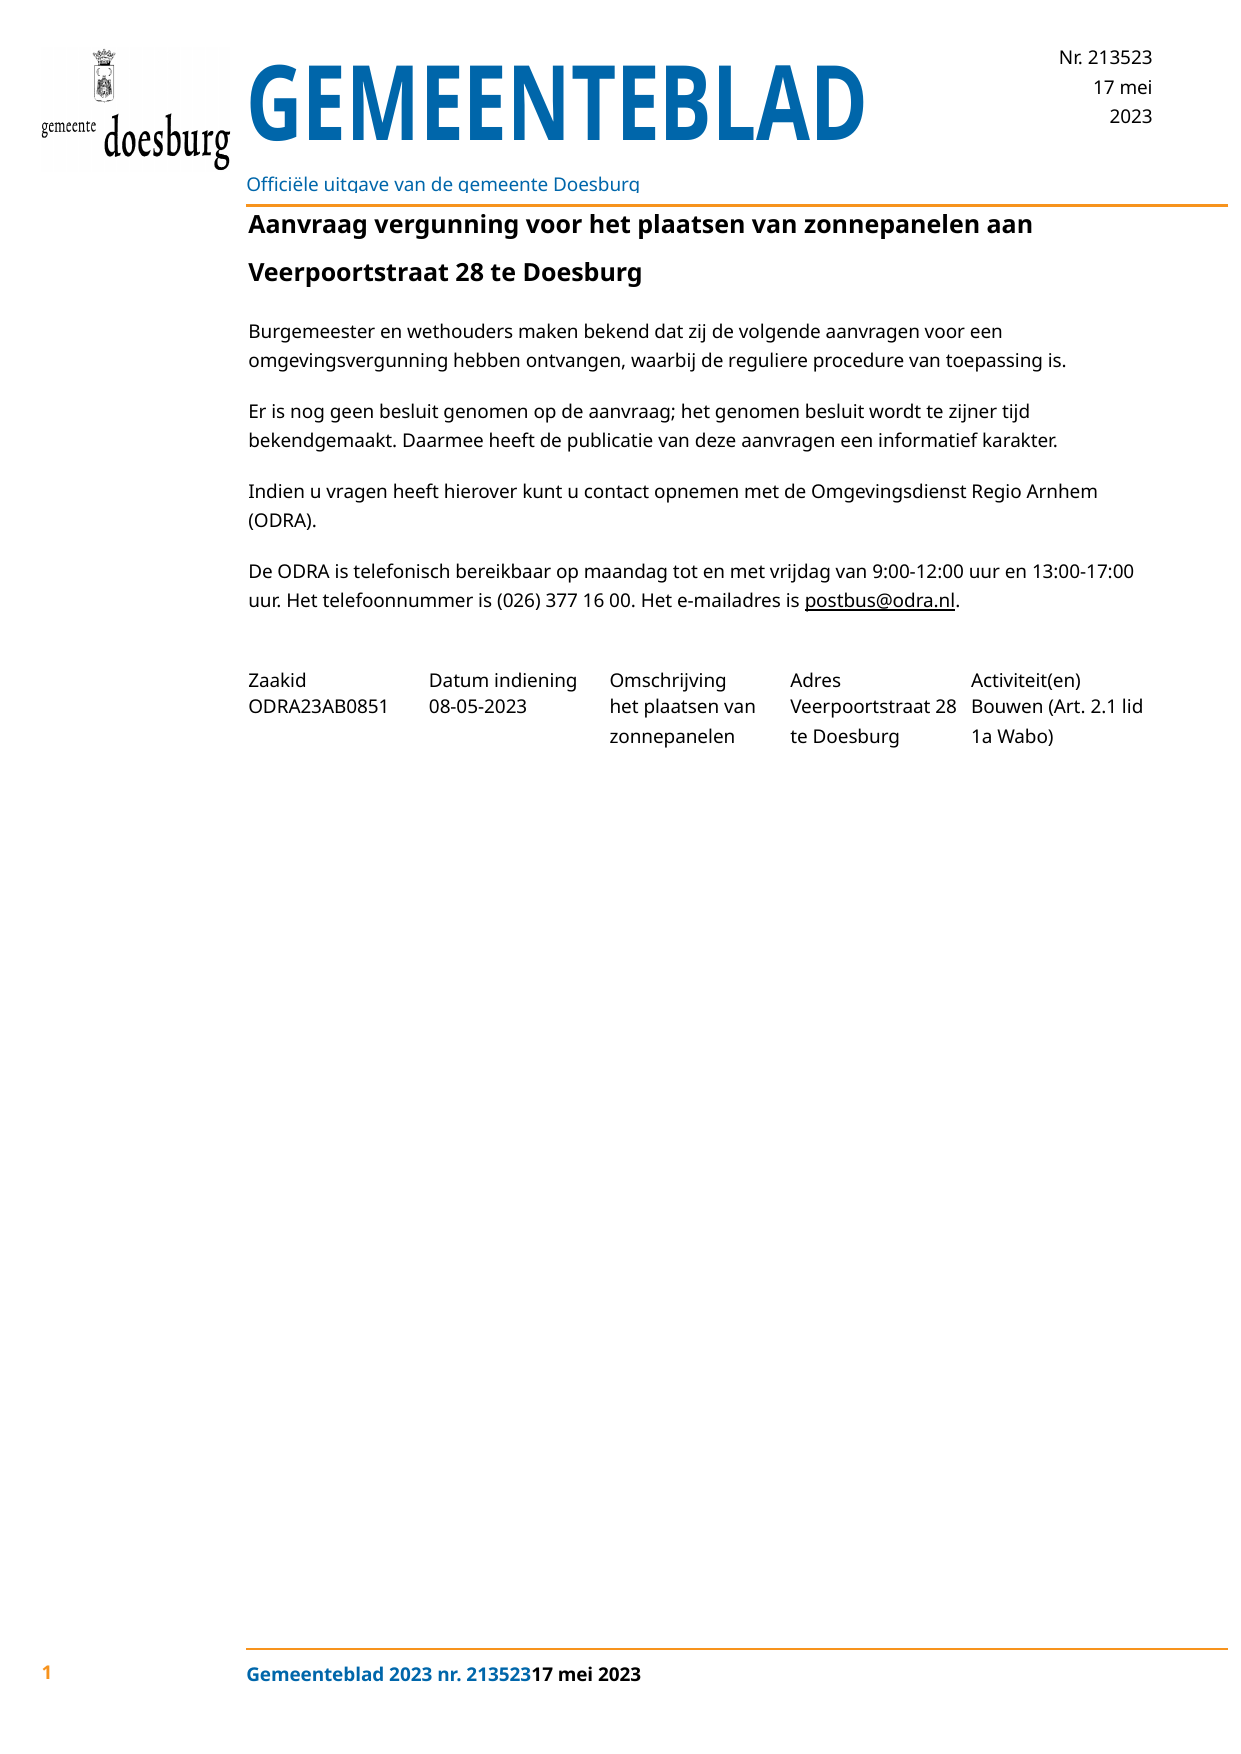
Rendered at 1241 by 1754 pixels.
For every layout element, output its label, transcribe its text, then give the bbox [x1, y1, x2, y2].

table_header Zaakid [248, 668, 429, 693]
table_header Adres [790, 668, 971, 693]
text Burgemeester en wethouders maken bekend dat zij de volgende aanvragen voor een omgevingsvergunning hebben ontvangen, waarbij de reguliere procedure van toepassing is. [248, 318, 1152, 373]
text Indien u vragen heeft hierover kunt u contact opnemen met de Omgevingsdienst Regio Arnhem (ODRA). [248, 478, 1152, 533]
table_header Omschrijving [609, 668, 790, 693]
table_cell Bouwen (Art. 2.1 lid 1a Wabo) [971, 693, 1152, 749]
table_cell Veerpoortstraat 28 te Doesburg [790, 693, 971, 749]
text Aanvraag vergunning voor het plaatsen van zonnepanelen aan Veerpoortstraat 28 te Doesburg [248, 207, 1152, 288]
table_cell ODRA23AB0851 [248, 693, 429, 749]
table_cell 08-05-2023 [429, 693, 609, 749]
text De ODRA is telefonisch bereikbaar op maandag tot en met vrijdag van 9:00-12:00 uur en 13:00-17:00 uur. Het telefoonnummer is (026) 377 16 00. Het e-mailadres is postbus@odra.nl. [248, 558, 1152, 613]
table_header Datum indiening [429, 668, 609, 693]
picture [41, 47, 231, 172]
table_header Activiteit(en) [971, 668, 1152, 693]
text Er is nog geen besluit genomen op de aanvraag; het genomen besluit wordt te zijner tijd bekendgemaakt. Daarmee heeft de publicatie van deze aanvragen een informatief karakter. [248, 398, 1152, 453]
table_cell het plaatsen van zonnepanelen [609, 693, 790, 749]
